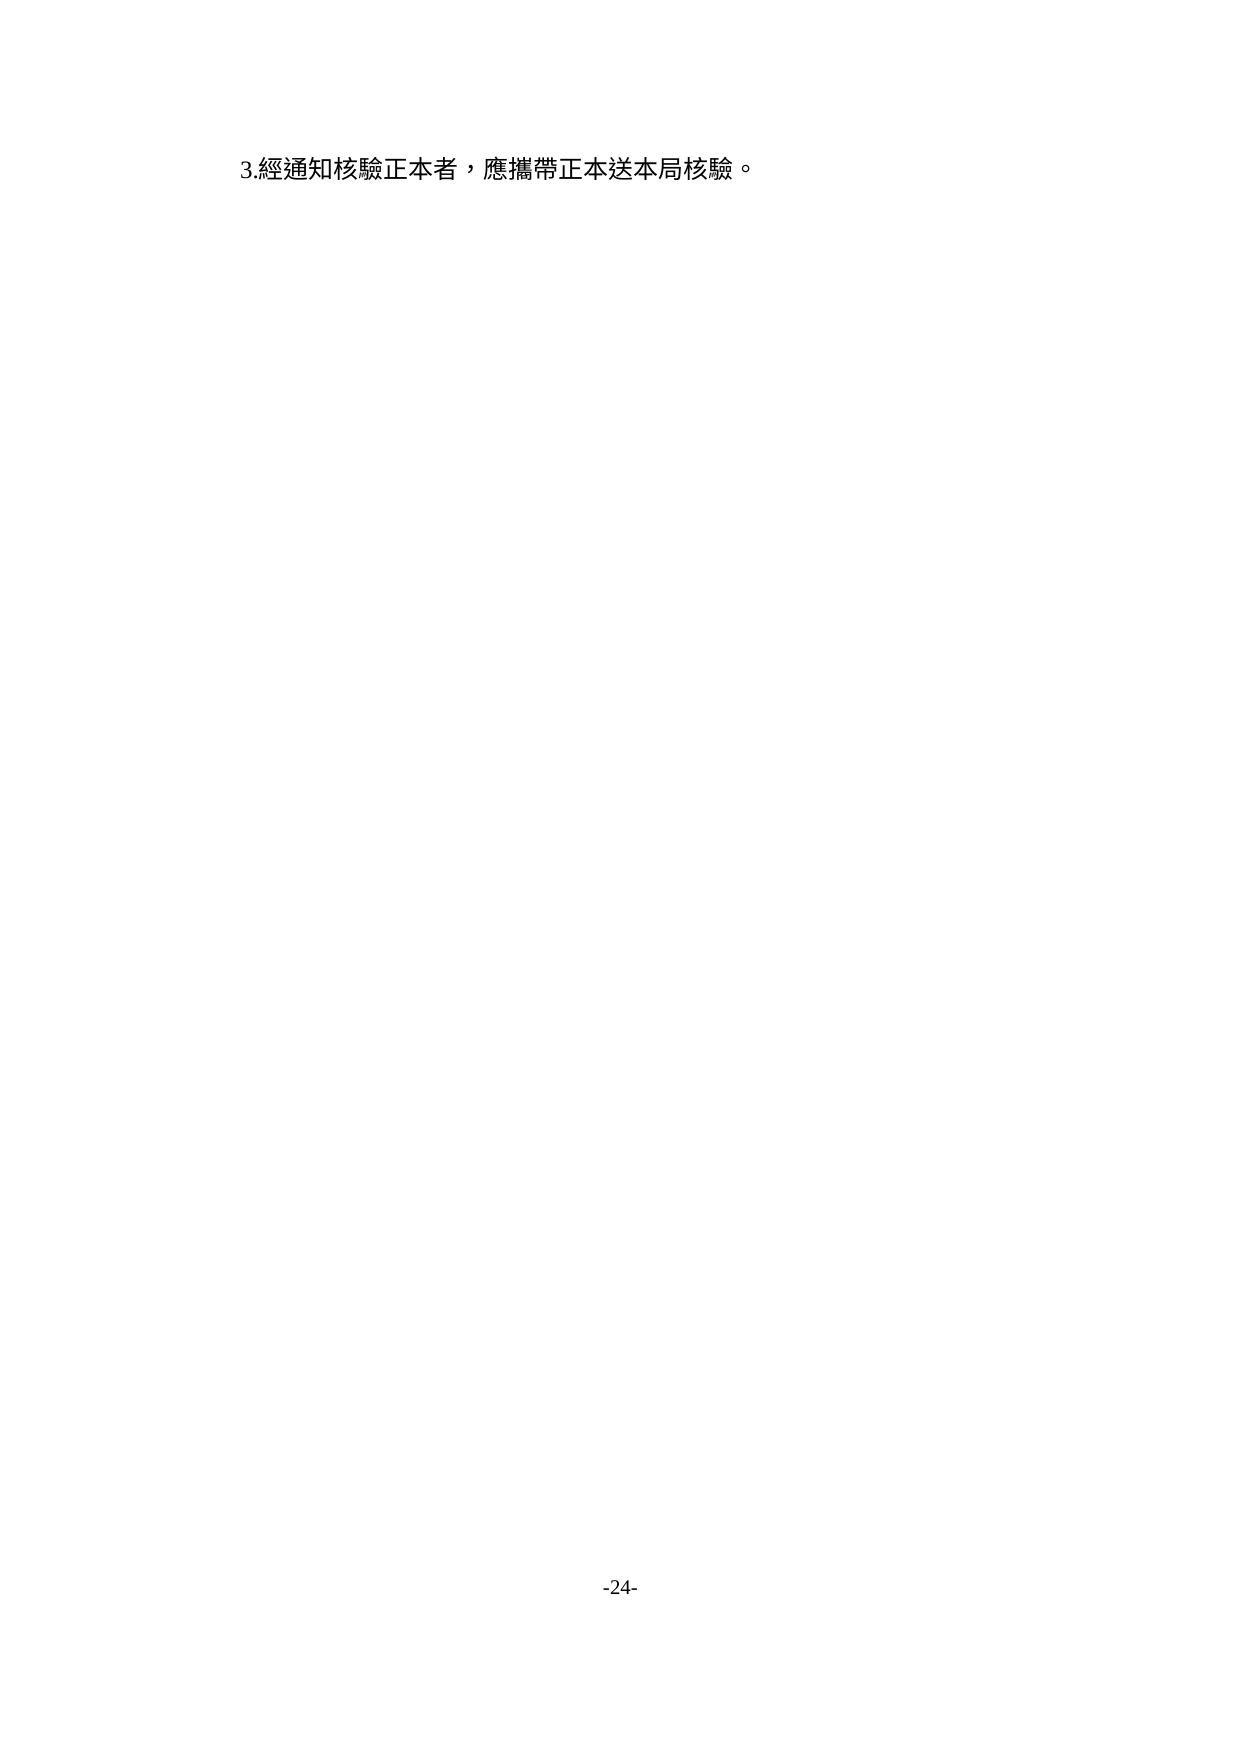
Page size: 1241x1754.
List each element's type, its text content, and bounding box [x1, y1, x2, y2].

text 3.經通知核驗正本者，應攜帶正本送本局核驗。 [240, 150, 1075, 186]
